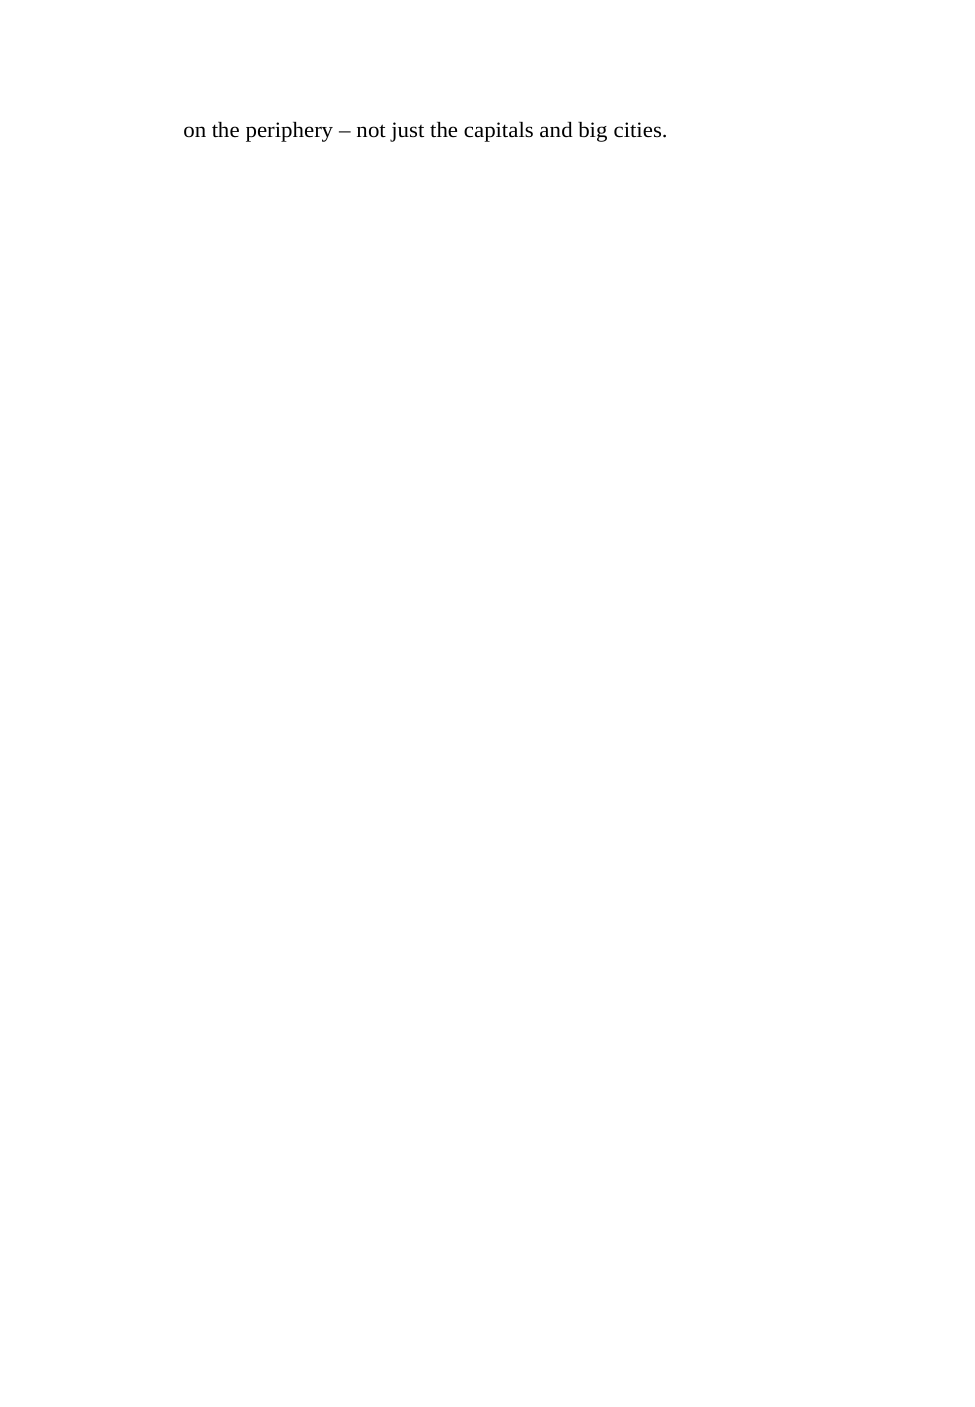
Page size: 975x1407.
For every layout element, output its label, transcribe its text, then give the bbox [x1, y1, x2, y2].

list on the periphery – not just the capitals and big cities. [153, 117, 857, 142]
